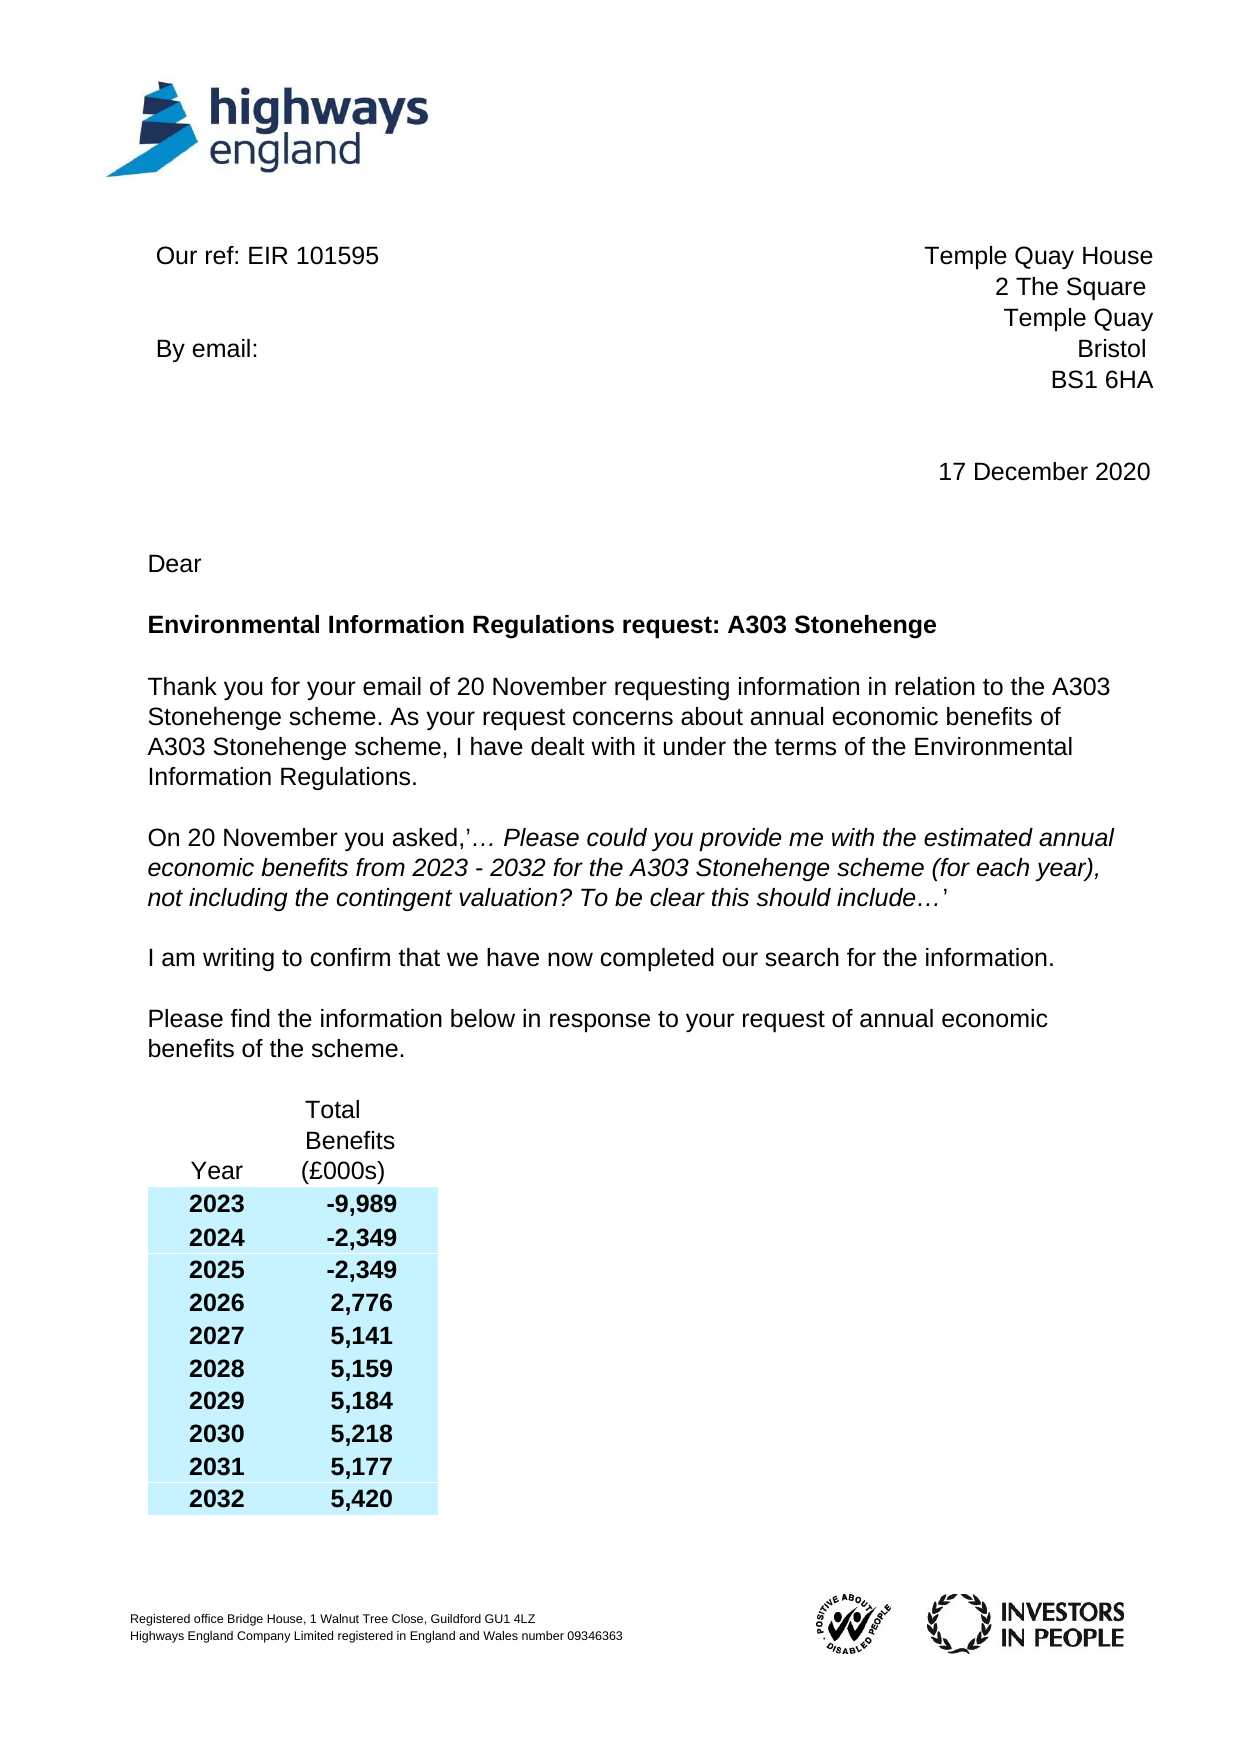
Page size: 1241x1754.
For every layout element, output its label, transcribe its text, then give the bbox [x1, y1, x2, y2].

text Registered office Bridge House, 1 Walnut Tree Close, Guildford GU1 4LZ [130, 1612, 816, 1626]
table_cell 2031 [148, 1450, 304, 1482]
text Total [305, 1095, 1123, 1124]
table_cell 2026 [148, 1286, 304, 1319]
table_cell -2,349 [304, 1221, 438, 1253]
text Our ref: EIR 101595 Temple Quay House [131, 241, 1160, 270]
text Temple Quay [131, 303, 1160, 332]
table_cell 2030 [148, 1417, 304, 1450]
text Stonehenge scheme. As your request concerns about annual economic benefits of A303 Stonehenge scheme, I have dealt with it under the terms of the Environmental Information Regulations. [147, 702, 1123, 791]
table_cell 2025 [148, 1254, 304, 1286]
table_cell 2028 [148, 1352, 304, 1384]
text Year (£000s) [131, 1156, 1160, 1185]
table_cell 5,177 [304, 1450, 438, 1482]
text BS1 6HA [131, 365, 1160, 394]
text Thank you for your email of 20 November requesting information in relation to the A303 [147, 672, 1123, 701]
subtitle Environmental Information Regulations request: A303 Stonehenge [147, 611, 1160, 639]
table_cell 5,184 [304, 1384, 438, 1417]
text Please find the information below in response to your request of annual economic benefits of the scheme. [147, 1004, 1123, 1063]
table_header 2023 [148, 1187, 304, 1221]
text 17 December 2020 [132, 457, 1157, 486]
table_cell 2032 [148, 1483, 304, 1515]
text By email: Bristol [131, 334, 1160, 363]
table_cell 2029 [148, 1384, 304, 1417]
table_cell 5,218 [304, 1417, 438, 1450]
table_cell 2024 [148, 1221, 304, 1253]
text Dear [147, 549, 1123, 578]
table_cell 2027 [148, 1319, 304, 1352]
text On 20 November you asked,’… Please could you provide me with the estimated annual economic benefits from 2023 - 2032 for the A303 Stonehenge scheme (for each year), not including the contingent valuation? To be clear this should include…’ [147, 823, 1144, 911]
table_cell 5,420 [304, 1483, 438, 1515]
table_cell 2,776 [304, 1286, 438, 1319]
table_header -9,989 [304, 1187, 438, 1221]
text Highways England Company Limited registered in England and Wales number 09346363 [130, 1629, 816, 1643]
table_cell 5,159 [304, 1352, 438, 1384]
text I am writing to confirm that we have now completed our search for the information. [147, 943, 1123, 972]
table_cell 5,141 [304, 1319, 438, 1352]
text 2 The Square [131, 272, 1160, 301]
text Benefits [305, 1126, 1123, 1154]
table_cell -2,349 [304, 1254, 438, 1286]
